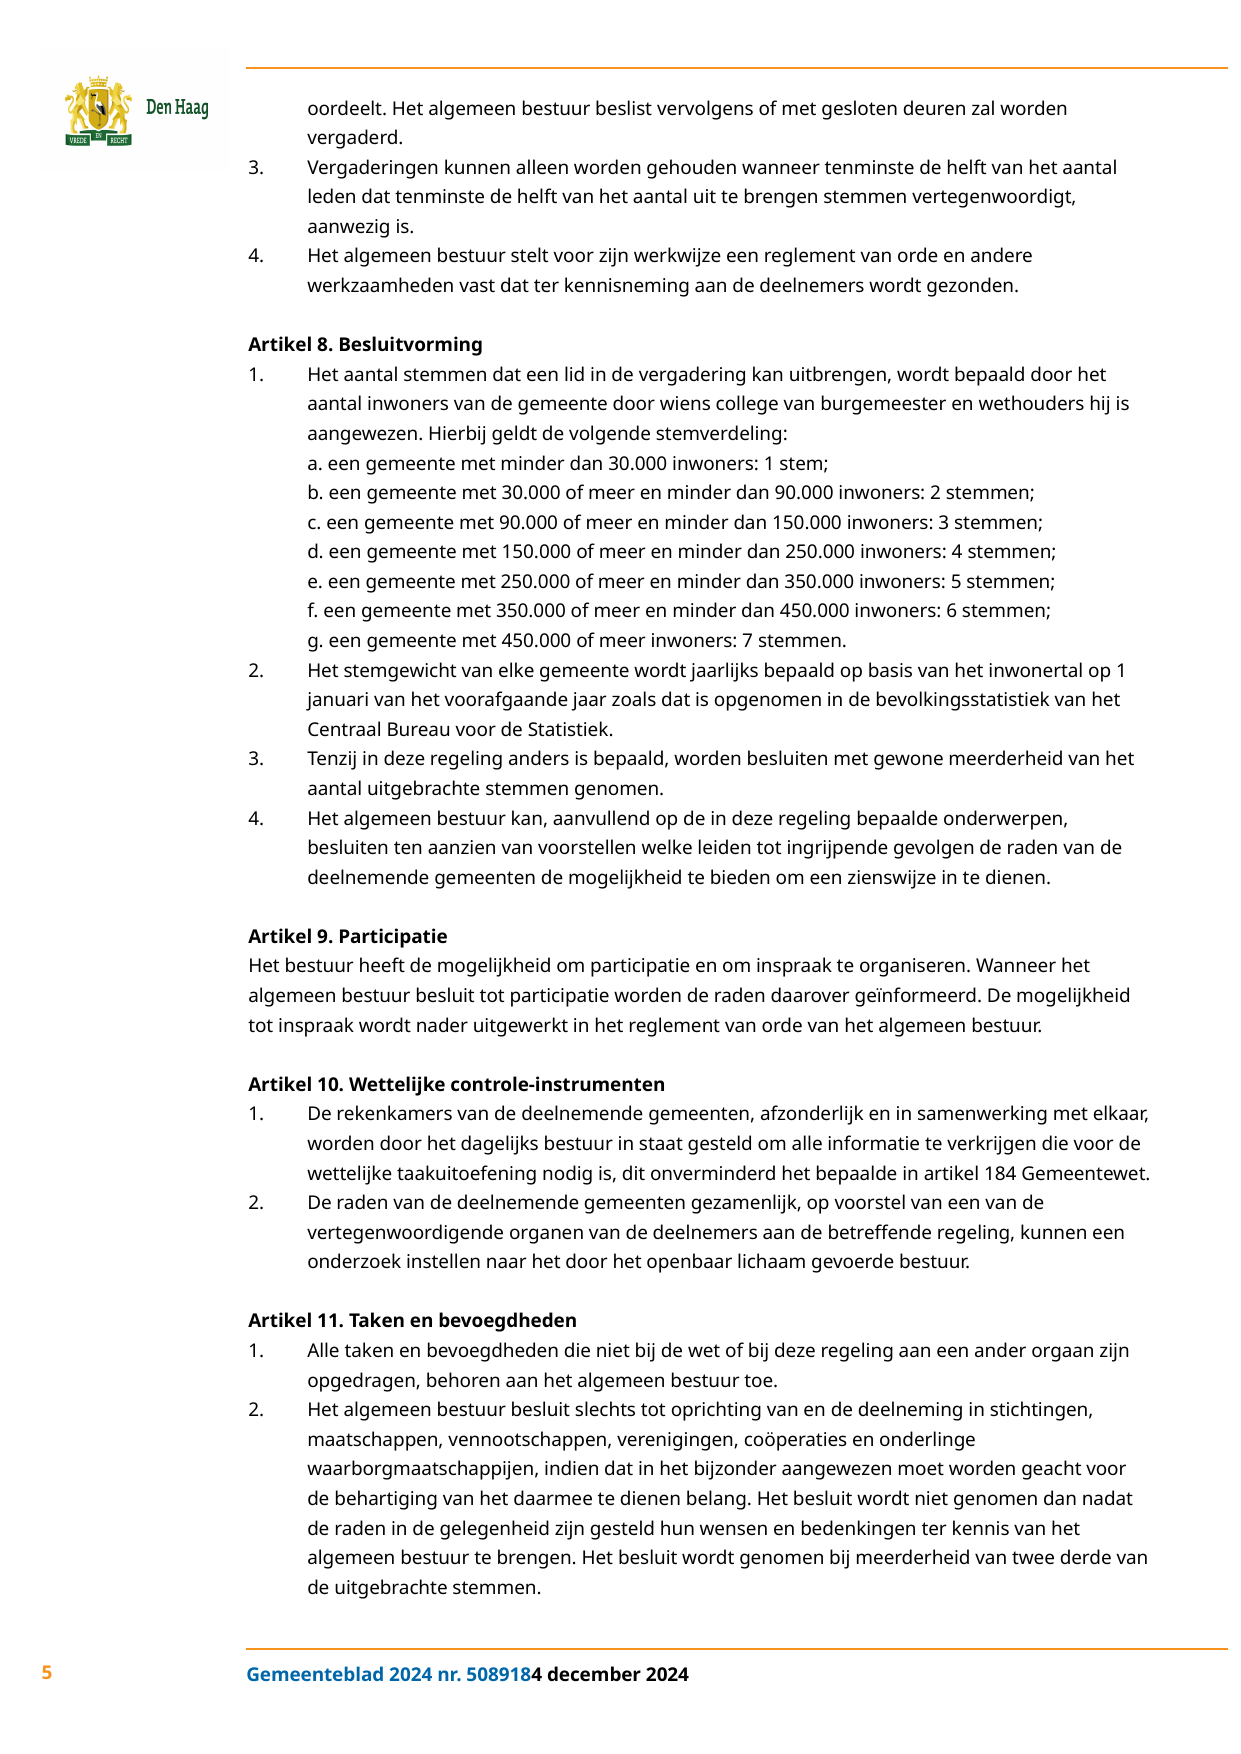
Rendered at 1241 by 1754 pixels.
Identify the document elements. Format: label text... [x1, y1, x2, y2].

list Het aantal stemmen dat een lid in de vergadering kan uitbrengen, wordt bepaald door het aantal inwoners van de gemeente door wiens college van burgemeester en wethouders hij is aangewezen. Hierbij geldt de volgende stemverdeling: [248, 361, 1152, 446]
list f. een gemeente met 350.000 of meer en minder dan 450.000 inwoners: 6 stemmen; [248, 598, 1152, 623]
list De raden van de deelnemende gemeenten gezamenlijk, op voorstel van een van de vertegenwoordigende organen van de deelnemers aan de betreffende regeling, kunnen een onderzoek instellen naar het door het openbaar lichaam gevoerde bestuur. [248, 1189, 1152, 1274]
list Alle taken en bevoegdheden die niet bij de wet of bij deze regeling aan een ander orgaan zijn opgedragen, behoren aan het algemeen bestuur toe. [248, 1337, 1152, 1393]
list Het stemgewicht van elke gemeente wordt jaarlijks bepaald op basis van het inwonertal op 1 januari van het voorafgaande jaar zoals dat is opgenomen in de bevolkingsstatistiek van het Centraal Bureau voor de Statistiek. [248, 657, 1152, 742]
list c. een gemeente met 90.000 of meer en minder dan 150.000 inwoners: 3 stemmen; [248, 509, 1152, 535]
text Artikel 11. Taken en bevoegdheden [248, 1308, 1152, 1333]
list g. een gemeente met 450.000 of meer inwoners: 7 stemmen. [248, 627, 1152, 653]
text Artikel 10. Wettelijke controle-instrumenten [248, 1071, 1152, 1097]
list e. een gemeente met 250.000 of meer en minder dan 350.000 inwoners: 5 stemmen; [248, 568, 1152, 594]
list Het algemeen bestuur besluit slechts tot oprichting van en de deelneming in stichtingen, maatschappen, vennootschappen, verenigingen, coöperaties en onderlinge waarborgmaatschappijen, indien dat in het bijzonder aangewezen moet worden geacht voor de behartiging van het daarmee te dienen belang. Het besluit wordt niet genomen dan nadat de raden in de gelegenheid zijn gesteld hun wensen en bedenkingen ter kennis van het algemeen bestuur te brengen. Het besluit wordt genomen bij meerderheid van twee derde van de uitgebrachte stemmen. [248, 1396, 1152, 1600]
list Het algemeen bestuur stelt voor zijn werkwijze een reglement van orde en andere werkzaamheden vast dat ter kennisneming aan de deelnemers wordt gezonden. [248, 243, 1152, 298]
list De rekenkamers van de deelnemende gemeenten, afzonderlijk en in samenwerking met elkaar, worden door het dagelijks bestuur in staat gesteld om alle informatie te verkrijgen die voor de wettelijke taakuitoefening nodig is, dit onverminderd het bepaalde in artikel 184 Gemeentewet. [248, 1101, 1152, 1186]
text Het bestuur heeft de mogelijkheid om participatie en om inspraak te organiseren. Wanneer het algemeen bestuur besluit tot participatie worden de raden daarover geïnformeerd. De mogelijkheid tot inspraak wordt nader uitgewerkt in het reglement van orde van het algemeen bestuur. [248, 953, 1152, 1038]
list b. een gemeente met 30.000 of meer en minder dan 90.000 inwoners: 2 stemmen; [248, 479, 1152, 505]
text Artikel 9. Participatie [248, 923, 1152, 949]
list oordeelt. Het algemeen bestuur beslist vervolgens of met gesloten deuren zal worden vergaderd. [248, 95, 1152, 150]
text Artikel 8. Besluitvorming [248, 331, 1152, 357]
list Het algemeen bestuur kan, aanvullend op de in deze regeling bepaalde onderwerpen, besluiten ten aanzien van voorstellen welke leiden tot ingrijpende gevolgen de raden van de deelnemende gemeenten de mogelijkheid te bieden om een zienswijze in te dienen. [248, 805, 1152, 890]
list Tenzij in deze regeling anders is bepaald, worden besluiten met gewone meerderheid van het aantal uitgebrachte stemmen genomen. [248, 746, 1152, 801]
list a. een gemeente met minder dan 30.000 inwoners: 1 stem; [248, 450, 1152, 476]
picture [41, 47, 231, 172]
list Vergaderingen kunnen alleen worden gehouden wanneer tenminste de helft van het aantal leden dat tenminste de helft van het aantal uit te brengen stemmen vertegenwoordigt, aanwezig is. [248, 154, 1152, 239]
list d. een gemeente met 150.000 of meer en minder dan 250.000 inwoners: 4 stemmen; [248, 538, 1152, 564]
